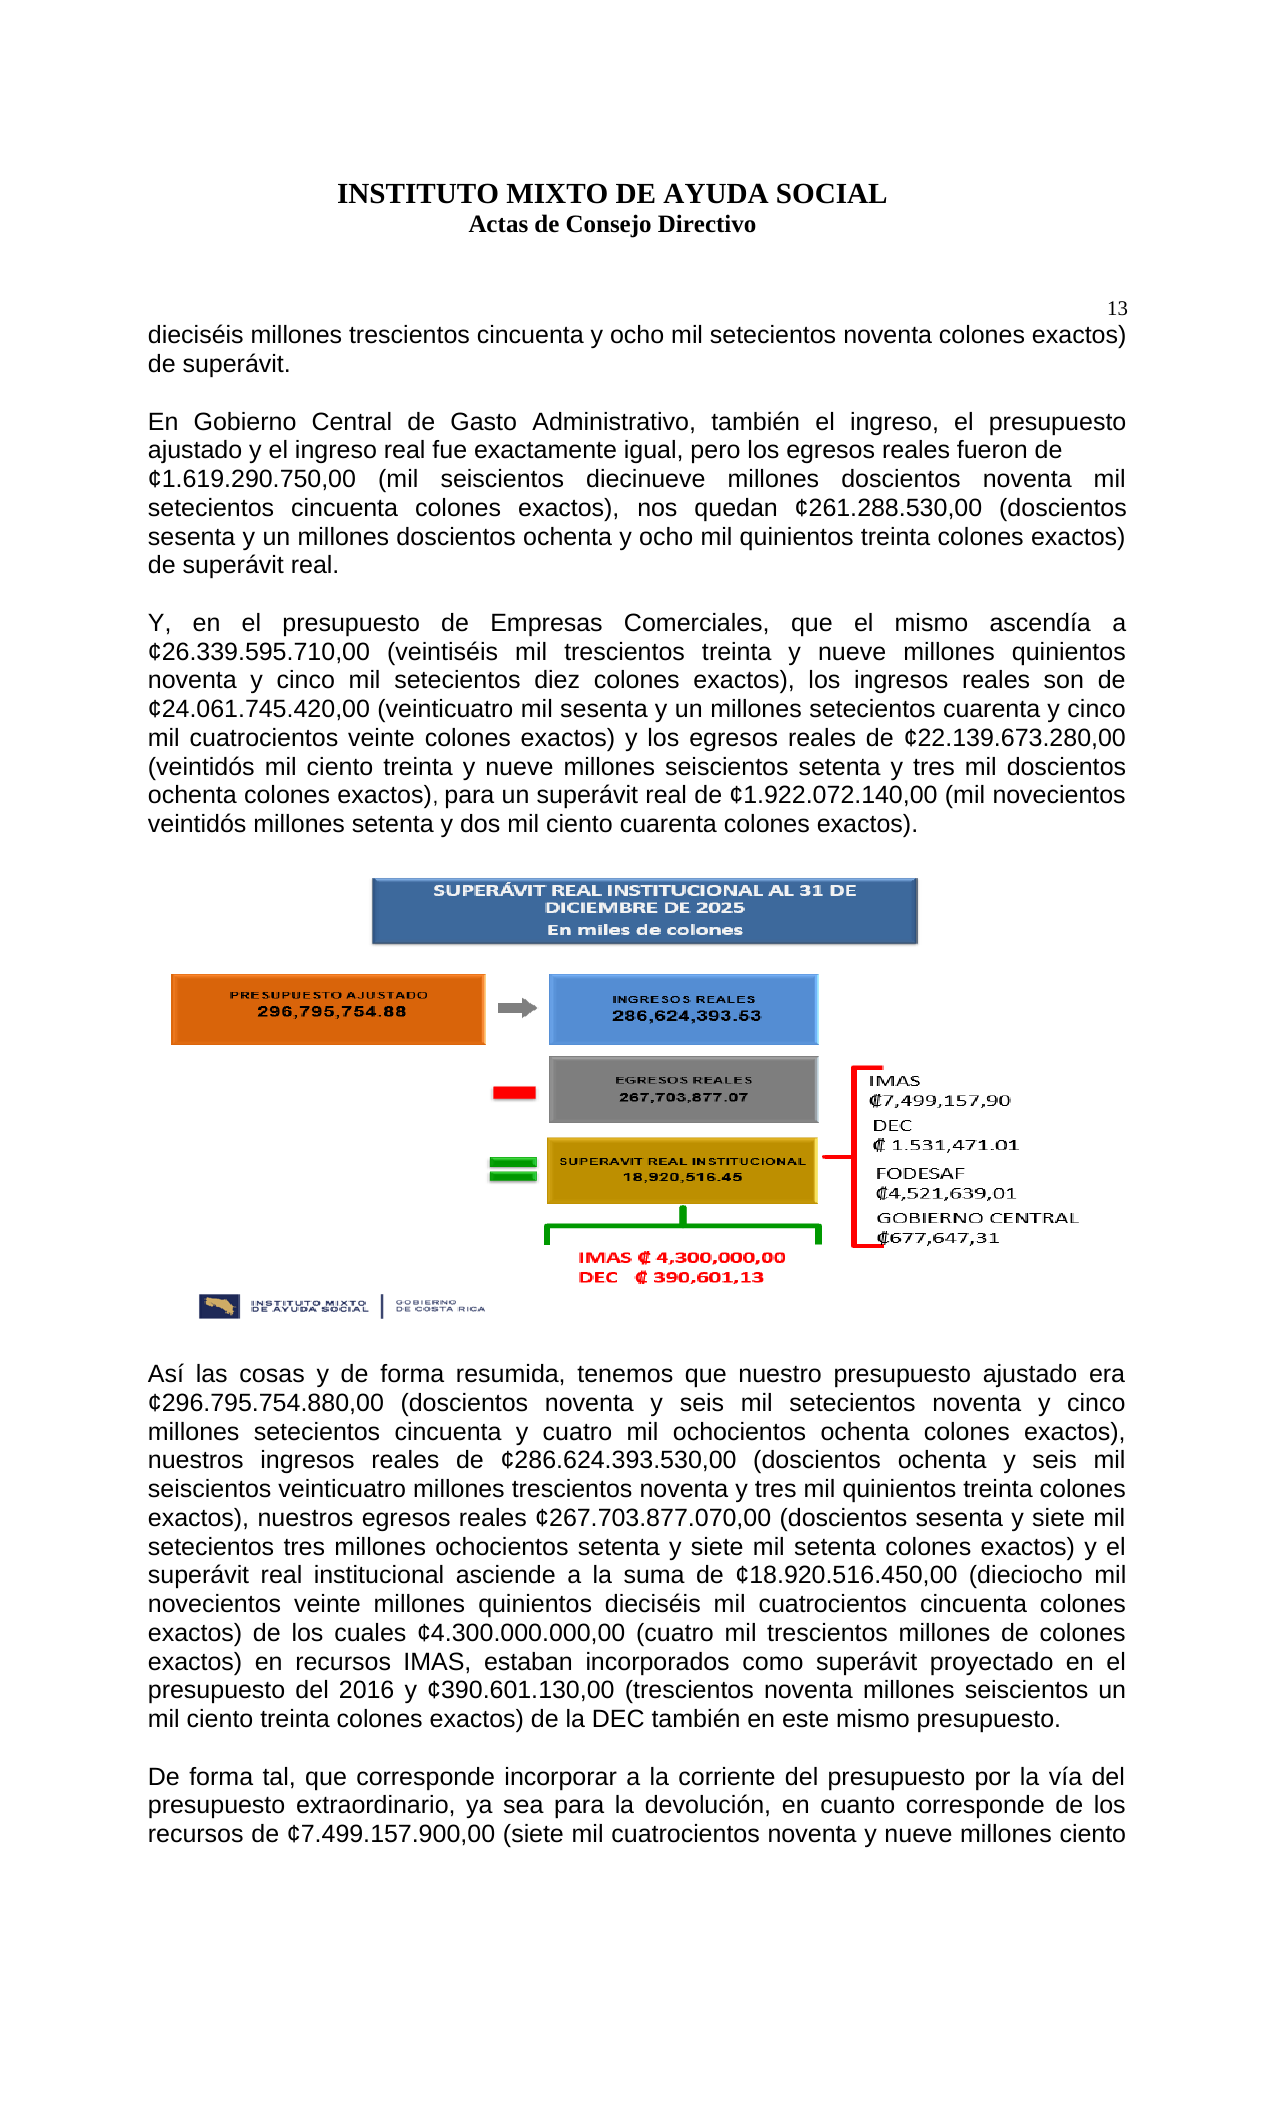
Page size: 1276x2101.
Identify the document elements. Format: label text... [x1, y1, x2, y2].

text De forma tal, que corresponde incorporar a la corriente del presupuesto por la vía del presupuesto extraordinario, ya sea para la devolución, en cuanto corresponde de los recursos de ¢7.499.157.900,00 (siete mil cuatrocientos noventa y nueve millones ciento [148, 1762, 1127, 1848]
text dieciséis millones trescientos cincuenta y ocho mil setecientos noventa colones exactos) de superávit. [148, 320, 1127, 378]
text ¢1.619.290.750,00 (mil seiscientos diecinueve millones doscientos noventa mil setecientos cincuenta colones exactos), nos quedan ¢261.288.530,00 (doscientos sesenta y un millones doscientos ochenta y ocho mil quinientos treinta colones exactos) de superávit real. [148, 464, 1127, 579]
text Así las cosas y de forma resumida, tenemos que nuestro presupuesto ajustado era ¢296.795.754.880,00 (doscientos noventa y seis mil setecientos noventa y cinco millones setecientos cincuenta y cuatro mil ochocientos ochenta colones exactos), nuestros ingresos reales de ¢286.624.393.530,00 (doscientos ochenta y seis mil seiscientos veinticuatro millones trescientos noventa y tres mil quinientos treinta colones exactos), nuestros egresos reales ¢267.703.877.070,00 (doscientos sesenta y siete mil setecientos tres millones ochocientos setenta y siete mil setenta colones exactos) y el superávit real institucional asciende a la suma de ¢18.920.516.450,00 (dieciocho mil novecientos veinte millones quinientos dieciséis mil cuatrocientos cincuenta colones exactos) de los cuales ¢4.300.000.000,00 (cuatro mil trescientos millones de colones exactos) en recursos IMAS, estaban incorporados como superávit proyectado en el presupuesto del 2016 y ¢390.601.130,00 (trescientos noventa millones seiscientos un mil ciento treinta colones exactos) de la DEC también en este mismo presupuesto. [148, 1359, 1127, 1733]
text En Gobierno Central de Gasto Administrativo, también el ingreso, el presupuesto ajustado y el ingreso real fue exactamente igual, pero los egresos reales fueron de [148, 407, 1127, 464]
text Y, en el presupuesto de Empresas Comerciales, que el mismo ascendía a ¢26.339.595.710,00 (veintiséis mil trescientos treinta y nueve millones quinientos noventa y cinco mil setecientos diez colones exactos), los ingresos reales son de ¢24.061.745.420,00 (veinticuatro mil sesenta y un millones setecientos cuarenta y cinco mil cuatrocientos veinte colones exactos) y los egresos reales de ¢22.139.673.280,00 (veintidós mil ciento treinta y nueve millones seiscientos setenta y tres mil doscientos ochenta colones exactos), para un superávit real de ¢1.922.072.140,00 (mil novecientos veintidós millones setenta y dos mil ciento cuarenta colones exactos). [148, 608, 1127, 838]
